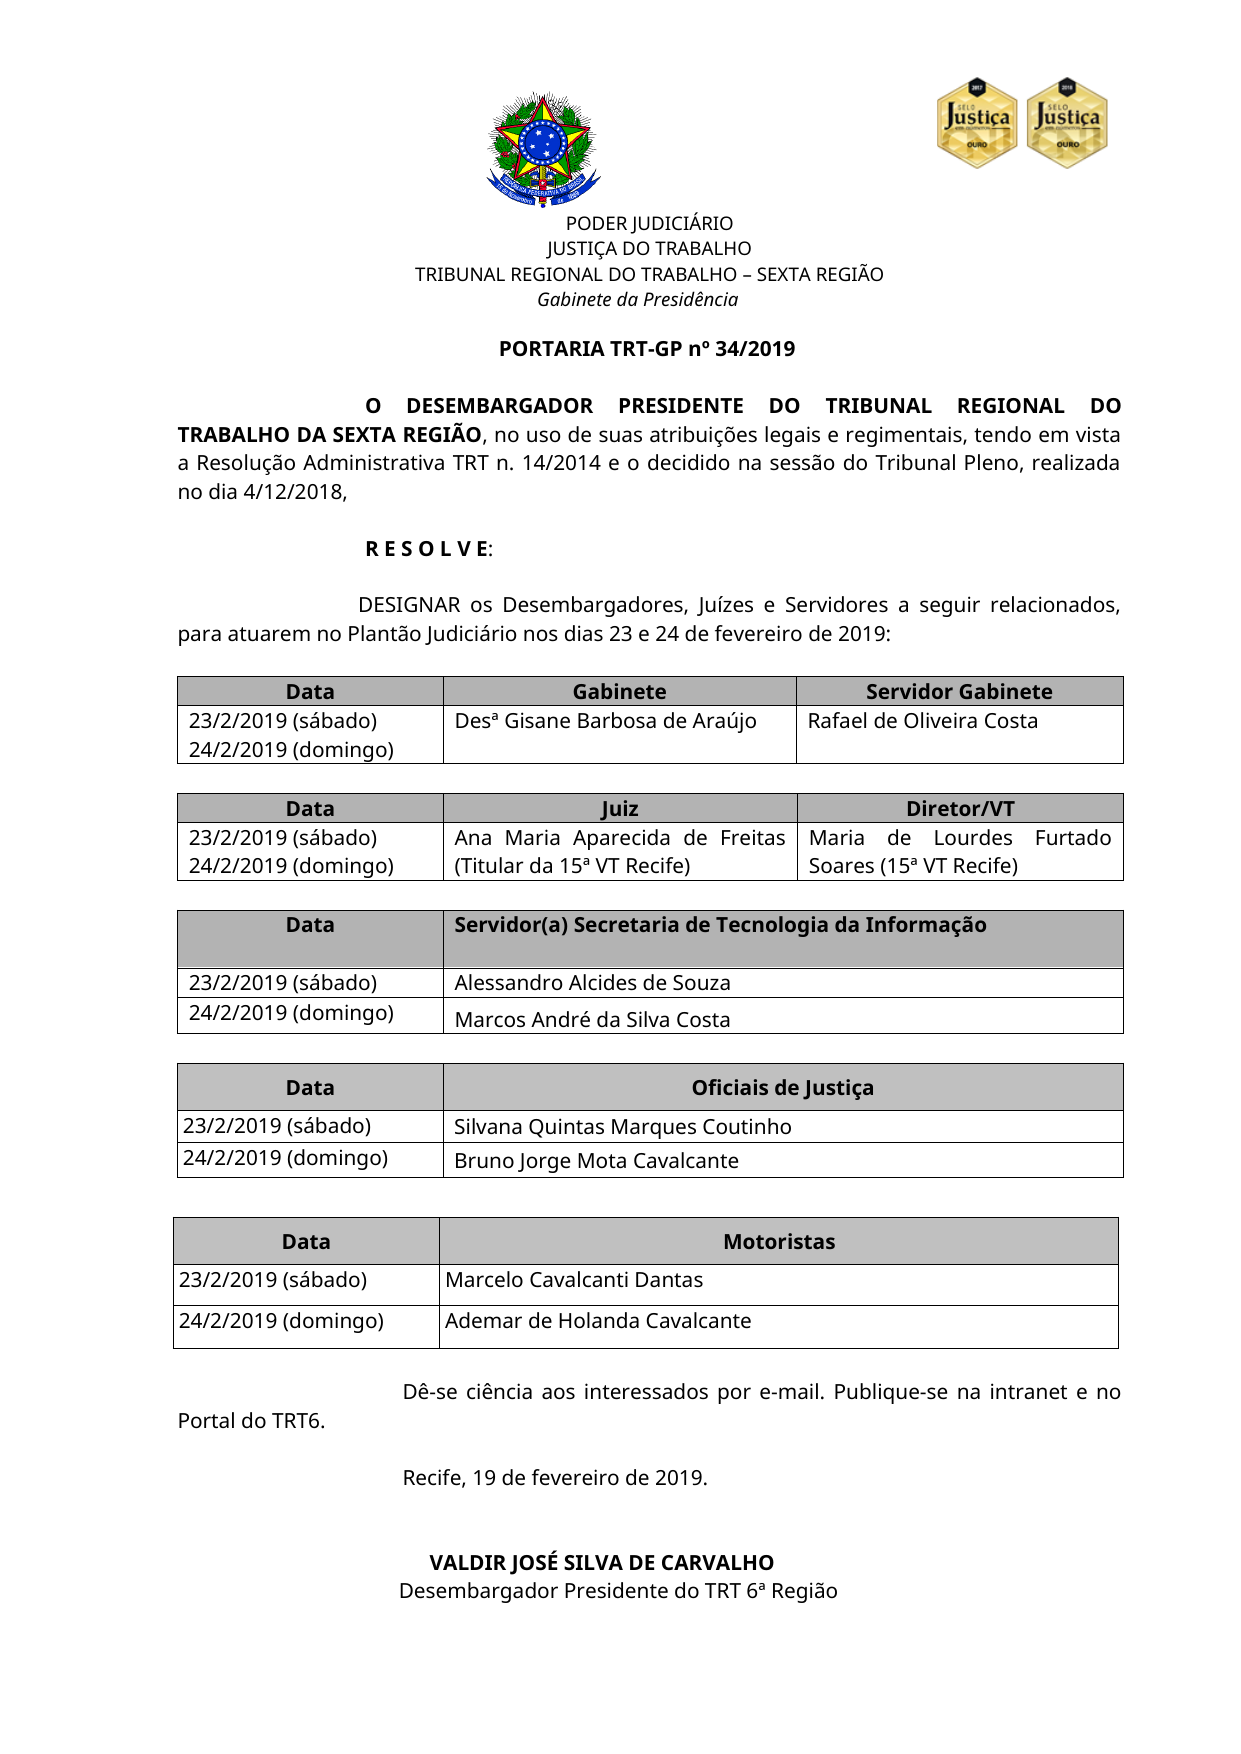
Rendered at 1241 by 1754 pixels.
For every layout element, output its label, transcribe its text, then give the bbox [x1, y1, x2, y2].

table_cell 23/2/2019 (sábado) [178, 969, 443, 997]
table_cell 24/2/2019 (domingo) [178, 998, 443, 1033]
text Desembargador Presidente do TRT 6ª Região [177, 1577, 1122, 1605]
picture [480, 88, 604, 210]
table_cell Ademar de Holanda Cavalcante [440, 1306, 1118, 1348]
table_cell 23/2/2019 (sábado) [174, 1265, 439, 1305]
table_header Data [178, 911, 443, 967]
text DESIGNAR os Desembargadores, Juízes e Servidores a seguir relacionados, para atuarem no Plantão Judiciário nos dias 23 e 24 de fevereiro de 2019: [177, 591, 1122, 647]
table_cell 23/2/2019 (sábado) [178, 1111, 443, 1142]
text VALDIR JOSÉ SILVA DE CARVALHO [177, 1548, 1122, 1577]
text PORTARIA TRT-GP nº 34/2019 [177, 334, 1122, 363]
text Recife, 19 de fevereiro de 2019. [177, 1463, 1122, 1491]
table_cell 24/2/2019 (domingo) [174, 1306, 439, 1348]
text O DESEMBARGADOR PRESIDENTE DO TRIBUNAL REGIONAL DO TRABALHO DA SEXTA REGIÃO, no uso de suas atribuições legais e regimentais, tendo em vista a Resolução Administrativa TRT n. 14/2014 e o decidido na sessão do Tribunal Pleno, realizada no dia 4/12/2018, [177, 391, 1122, 505]
picture [937, 75, 1122, 176]
table_cell Bruno Jorge Mota Cavalcante [444, 1143, 1123, 1177]
table_cell Silvana Quintas Marques Coutinho [444, 1111, 1123, 1142]
table_header Motoristas [440, 1218, 1118, 1264]
table_cell 24/2/2019 (domingo) [178, 1143, 443, 1177]
text Dê-se ciência aos interessados por e-mail. Publique-se na intranet e no Portal do TRT6. [177, 1377, 1122, 1434]
table_cell Rafael de Oliveira Costa [797, 706, 1123, 763]
table_cell Maria de Lourdes Furtado Soares (15ª VT Recife) [798, 823, 1123, 880]
table_cell Ana Maria Aparecida de Freitas (Titular da 15ª VT Recife) [444, 823, 797, 880]
table_cell 23/2/2019 (sábado) 24/2/2019 (domingo) [178, 706, 443, 763]
table_cell Marcos André da Silva Costa [444, 998, 1123, 1033]
table_cell 23/2/2019 (sábado) 24/2/2019 (domingo) [178, 823, 443, 880]
table_header Data [178, 677, 443, 705]
table_header Data [178, 1064, 443, 1110]
table_header Gabinete [444, 677, 796, 705]
table_header Oficiais de Justiça [444, 1064, 1123, 1110]
table_header Juiz [444, 794, 797, 822]
table_header Servidor(a) Secretaria de Tecnologia da Informação [444, 911, 1123, 967]
table_header Data [174, 1218, 439, 1264]
table_header Data [178, 794, 443, 822]
table_cell Desª Gisane Barbosa de Araújo [444, 706, 796, 763]
table_header Diretor/VT [798, 794, 1123, 822]
table_cell Marcelo Cavalcanti Dantas [440, 1265, 1118, 1305]
text R E S O L V E: [233, 534, 1122, 562]
table_cell Alessandro Alcides de Souza [444, 969, 1123, 997]
table_header Servidor Gabinete [797, 677, 1123, 705]
